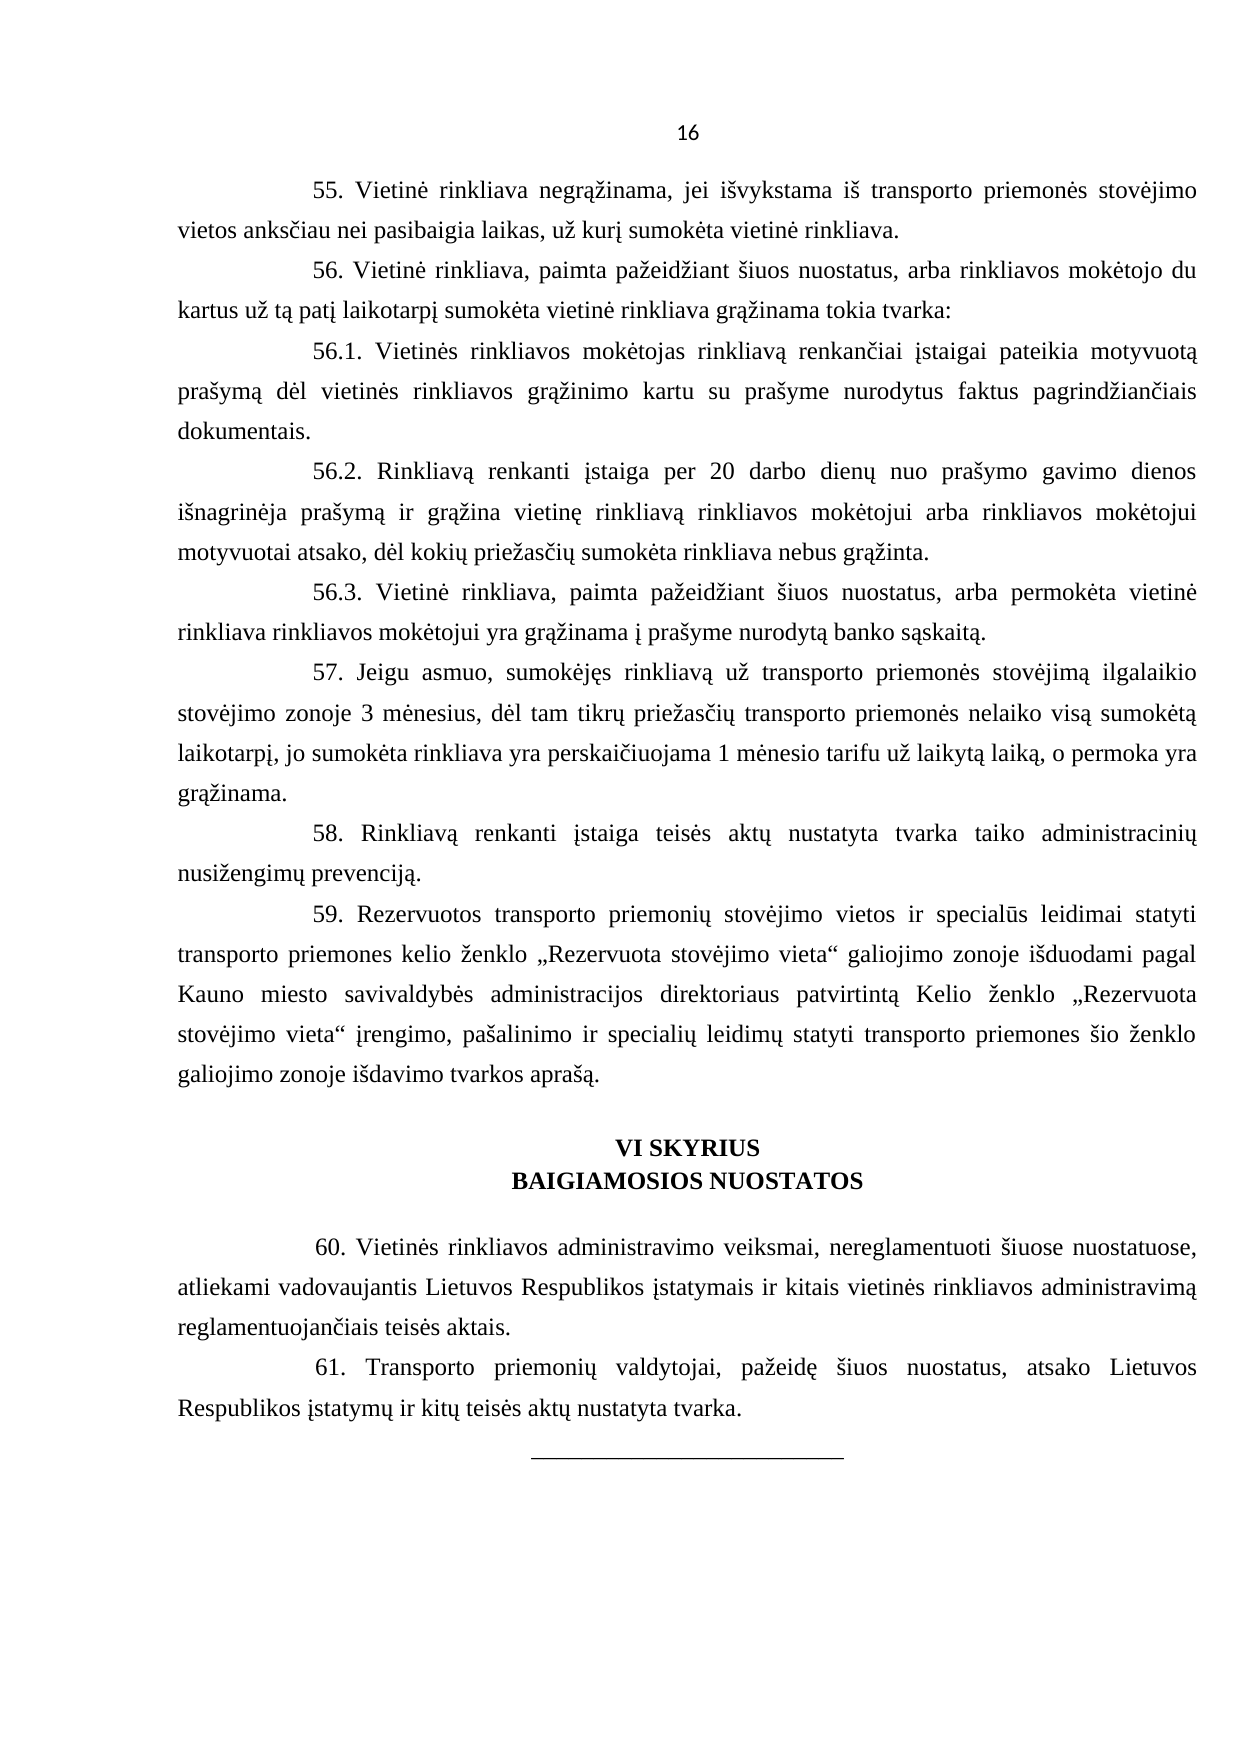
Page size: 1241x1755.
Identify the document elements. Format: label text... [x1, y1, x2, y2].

text 61. Transporto priemonių valdytojai, pažeidę šiuos nuostatus, atsako Lietuvos Respublikos įstatymų ir kitų teisės aktų nustatyta tvarka. [177, 1352, 1198, 1421]
text 56.1. Vietinės rinkliavos mokėtojas rinkliavą renkančiai įstaigai pateikia motyvuotą prašymą dėl vietinės rinkliavos grąžinimo kartu su prašyme nurodytus faktus pagrindžiančiais dokumentais. [177, 336, 1198, 445]
text _________________________ [177, 1433, 1198, 1462]
text 59. Rezervuotos transporto priemonių stovėjimo vietos ir specialūs leidimai statyti transporto priemones kelio ženklo „Rezervuota stovėjimo vieta“ galiojimo zonoje išduodami pagal Kauno miesto savivaldybės administracijos direktoriaus patvirtintą Kelio ženklo „Rezervuota stovėjimo vieta“ įrengimo, pašalinimo ir specialių leidimų statyti transporto priemones šio ženklo galiojimo zonoje išdavimo tvarkos aprašą. [177, 899, 1198, 1088]
text 56. Vietinė rinkliava, paimta pažeidžiant šiuos nuostatus, arba rinkliavos mokėtojo du kartus už tą patį laikotarpį sumokėta vietinė rinkliava grąžinama tokia tvarka: [177, 255, 1198, 324]
text 57. Jeigu asmuo, sumokėjęs rinkliavą už transporto priemonės stovėjimą ilgalaikio stovėjimo zonoje 3 mėnesius, dėl tam tikrų priežasčių transporto priemonės nelaiko visą sumokėtą laikotarpį, jo sumokėta rinkliava yra perskaičiuojama 1 mėnesio tarifu už laikytą laiką, o permoka yra grąžinama. [177, 657, 1198, 807]
text 56.3. Vietinė rinkliava, paimta pažeidžiant šiuos nuostatus, arba permokėta vietinė rinkliava rinkliavos mokėtojui yra grąžinama į prašyme nurodytą banko sąskaitą. [177, 577, 1198, 646]
text BAIGIAMOSIOS NUOSTATOS [177, 1166, 1198, 1194]
text 56.2. Rinkliavą renkanti įstaiga per 20 darbo dienų nuo prašymo gavimo dienos išnagrinėja prašymą ir grąžina vietinę rinkliavą rinkliavos mokėtojui arba rinkliavos mokėtojui motyvuotai atsako, dėl kokių priežasčių sumokėta rinkliava nebus grąžinta. [177, 456, 1198, 566]
text 58. Rinkliavą renkanti įstaiga teisės aktų nustatyta tvarka taiko administracinių nusižengimų prevenciją. [177, 818, 1198, 887]
text 60. Vietinės rinkliavos administravimo veiksmai, nereglamentuoti šiuose nuostatuose, atliekami vadovaujantis Lietuvos Respublikos įstatymais ir kitais vietinės rinkliavos administravimą reglamentuojančiais teisės aktais. [177, 1232, 1198, 1341]
text VI SKYRIUS [177, 1133, 1198, 1161]
text 55. Vietinė rinkliava negrąžinama, jei išvykstama iš transporto priemonės stovėjimo vietos anksčiau nei pasibaigia laikas, už kurį sumokėta vietinė rinkliava. [177, 175, 1198, 244]
